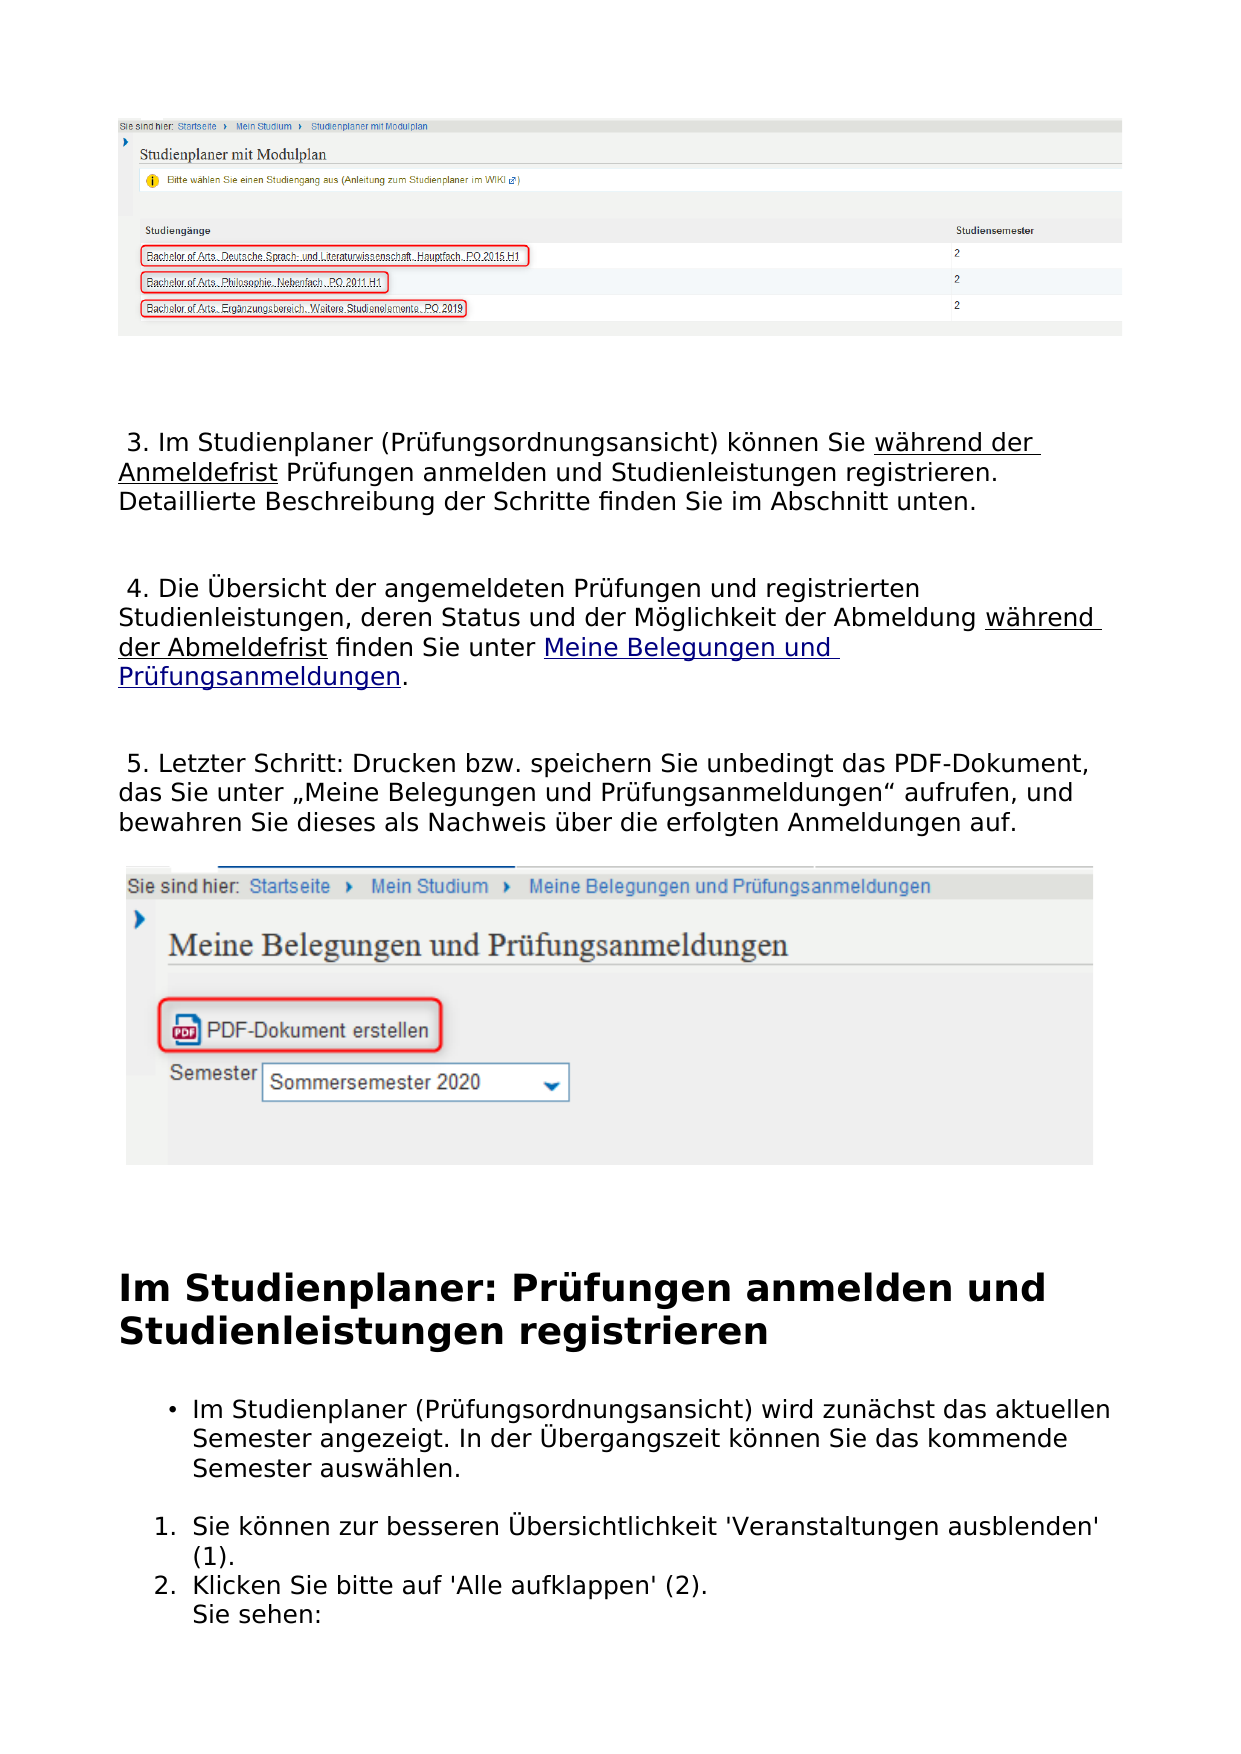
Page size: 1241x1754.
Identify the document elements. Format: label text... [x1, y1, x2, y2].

picture [126, 866, 1094, 1165]
list Klicken Sie bitte auf 'Alle aufklappen' (2). Sie sehen: [177, 1571, 1122, 1629]
picture [118, 118, 1123, 336]
text 3. Im Studienplaner (Prüfungsordnungsansicht) können Sie während der Anmeldefrist Prüfungen anmelden und Studienleistungen registrieren. Detaillierte Beschreibung der Schritte finden Sie im Abschnitt unten. 4. Die Übersicht der angemeldeten Prüfungen und registrierten Studienleistungen, deren Status und der Möglichkeit der Abmeldung während der Abmeldefrist finden Sie unter Meine Belegungen und Prüfungsanmeldungen. 5. Letzter Schritt: Drucken bzw. speichern Sie unbedingt das PDF-Dokument, das Sie unter „Meine Belegungen und Prüfungsanmeldungen“ aufrufen, und bewahren Sie dieses als Nachweis über die erfolgten Anmeldungen auf. [118, 336, 1122, 1229]
list Im Studienplaner (Prüfungsordnungsansicht) wird zunächst das aktuellen Semester angezeigt. In der Übergangszeit können Sie das kommende Semester auswählen. [177, 1396, 1122, 1483]
subtitle Im Studienplaner: Prüfungen anmelden und Studienleistungen registrieren [118, 1266, 1122, 1353]
list Sie können zur besseren Übersichtlichkeit 'Veranstaltungen ausblenden' (1). [177, 1512, 1122, 1571]
